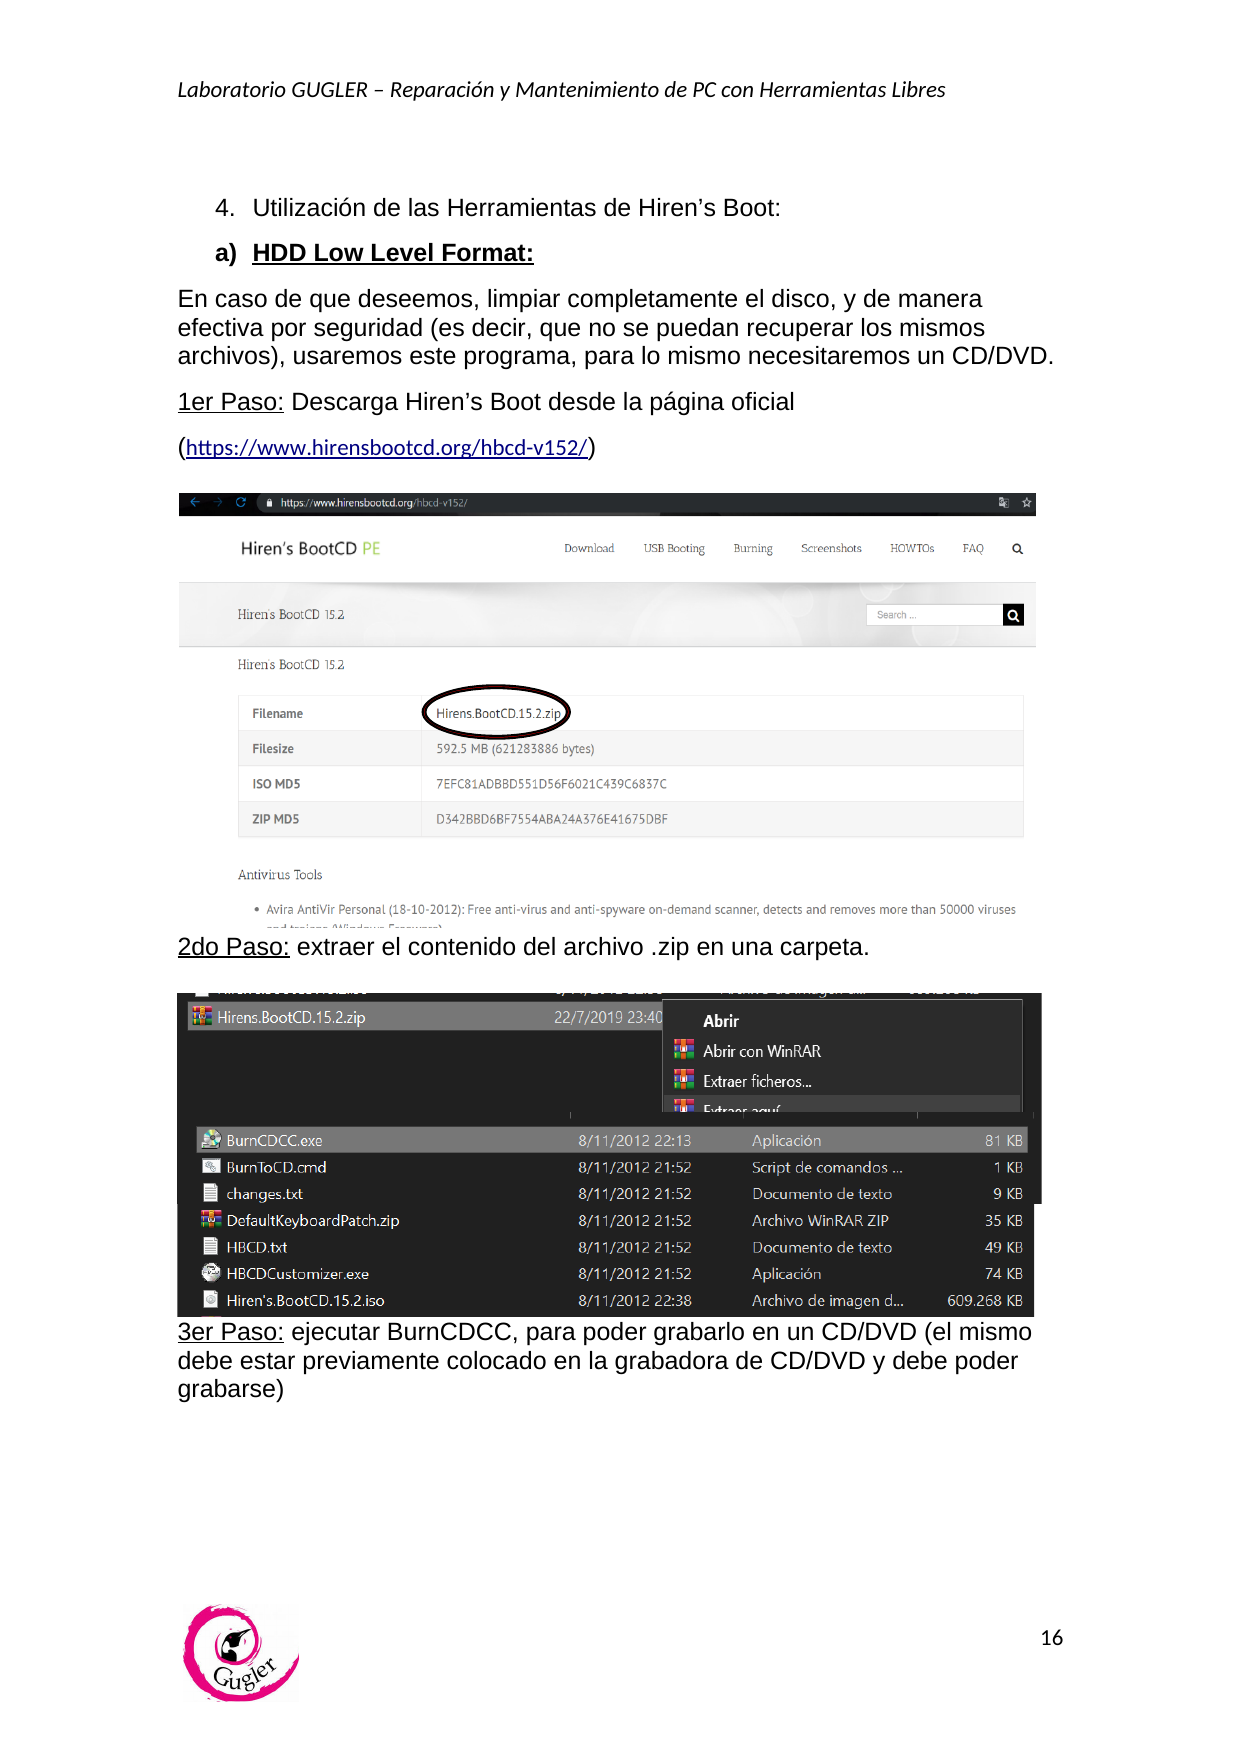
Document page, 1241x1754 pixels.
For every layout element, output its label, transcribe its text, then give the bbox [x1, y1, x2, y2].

text (https://www.hirensbootcd.org/hbcd-v152/) [177, 432, 1063, 461]
text 3er Paso: ejecutar BurnCDCC, para poder grabarlo en un CD/DVD (el mismo debe estar previamente colocado en la grabadora de CD/DVD y debe poder grabarse) [177, 1022, 1063, 1403]
list HDD Low Level Format: [215, 238, 1063, 267]
text En caso de que deseemos, limpiar completamente el disco, y de manera efectiva por seguridad (es decir, que no se puedan recuperar los mismos archivos), usaremos este programa, para lo mismo necesitaremos un CD/DVD. [177, 284, 1063, 370]
text 1er Paso: Descarga Hiren’s Boot desde la página oficial [177, 387, 1063, 416]
list Utilización de las Herramientas de Hiren’s Boot: [215, 193, 1063, 222]
text 2do Paso: extraer el contenido del archivo .zip en una carpeta. [177, 931, 1063, 960]
